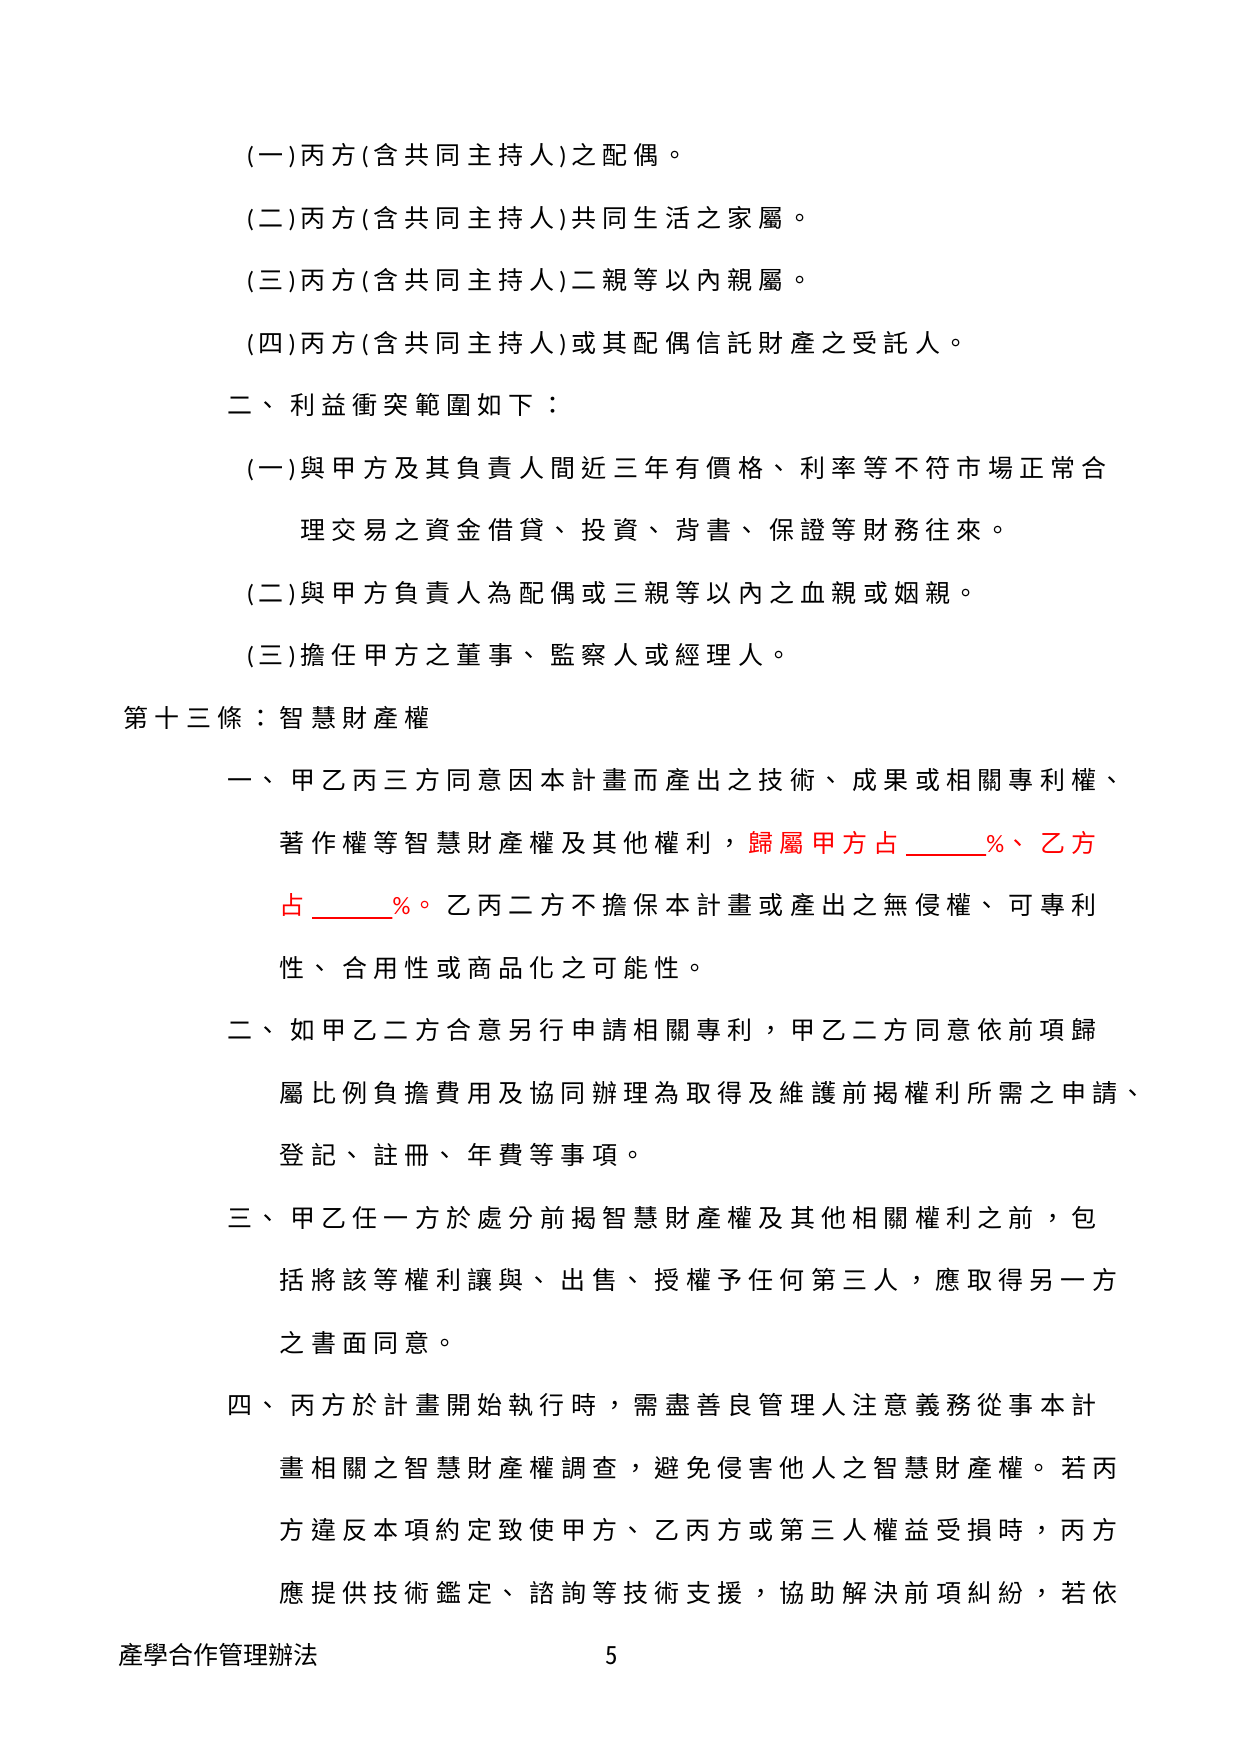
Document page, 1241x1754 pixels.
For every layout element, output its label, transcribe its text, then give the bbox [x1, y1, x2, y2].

text 三、甲乙任一方於處分前揭智慧財產權及其他相關權利之前，包括將該等權利讓與、出售、授權予任何第三人，應取得另一方之書面同意。 [220, 1175, 1120, 1362]
text 二、利益衝突範圍如下： [220, 362, 1120, 425]
text (三)擔任甲方之董事、監察人或經理人。 [244, 612, 1120, 675]
text (二)與甲方負責人為配偶或三親等以內之血親或姻親。 [244, 550, 1120, 612]
text 第十三條：智慧財產權 [120, 675, 1120, 737]
text (一)丙方(含共同主持人)之配偶。 [244, 112, 1120, 175]
text 四、丙方於計畫開始執行時，需盡善良管理人注意義務從事本計畫相關之智慧財產權調查，避免侵害他人之智慧財產權。若丙方違反本項約定致使甲方、乙丙方或第三人權益受損時，丙方應提供技術鑑定、諮詢等技術支援，協助解決前項糾紛，若依 [220, 1362, 1120, 1612]
text (二)丙方(含共同主持人)共同生活之家屬。 [244, 175, 1120, 237]
text 二、如甲乙二方合意另行申請相關專利，甲乙二方同意依前項歸屬比例負擔費用及協同辦理為取得及維護前揭權利所需之申請、登記、註冊、年費等事項。 [220, 987, 1120, 1175]
text 一、甲乙丙三方同意因本計畫而產出之技術、成果或相關專利權、著作權等智慧財產權及其他權利，歸屬甲方占 %、乙方占 %。乙丙二方不擔保本計畫或產出之無侵權、可專利性、合用性或商品化之可能性。 [220, 737, 1120, 987]
text (四)丙方(含共同主持人)或其配偶信託財產之受託人。 [244, 300, 1120, 362]
text (一)與甲方及其負責人間近三年有價格、利率等不符市場正常合理交易之資金借貸、投資、背書、保證等財務往來。 [244, 425, 1120, 550]
text (三)丙方(含共同主持人)二親等以內親屬。 [244, 237, 1120, 300]
